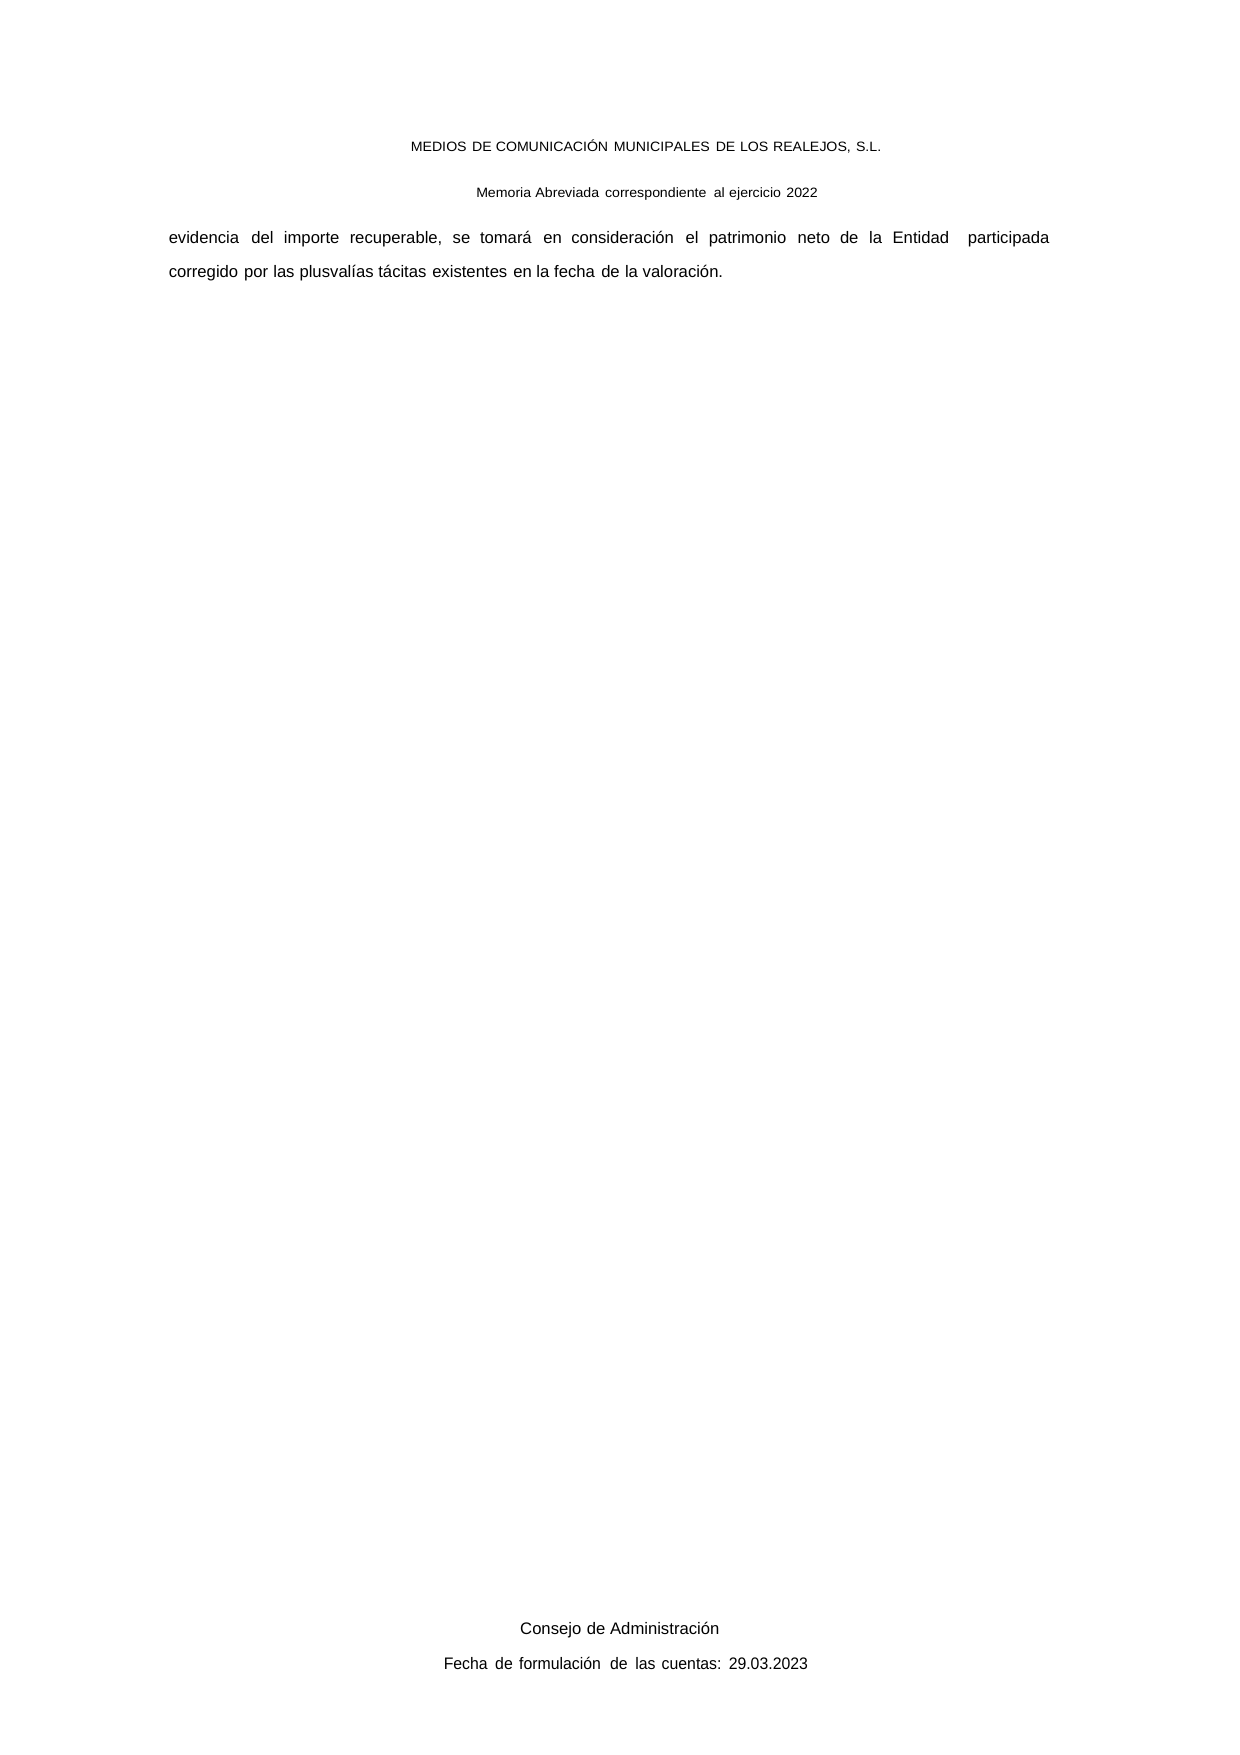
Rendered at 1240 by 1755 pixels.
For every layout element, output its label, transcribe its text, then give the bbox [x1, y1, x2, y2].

text evidencia del importe recuperable, se tomará en consideración el patrimonio neto de la Entidad participada corregido por las plusvalías tácitas existentes en la fecha de la valoración. [168, 227, 1050, 281]
